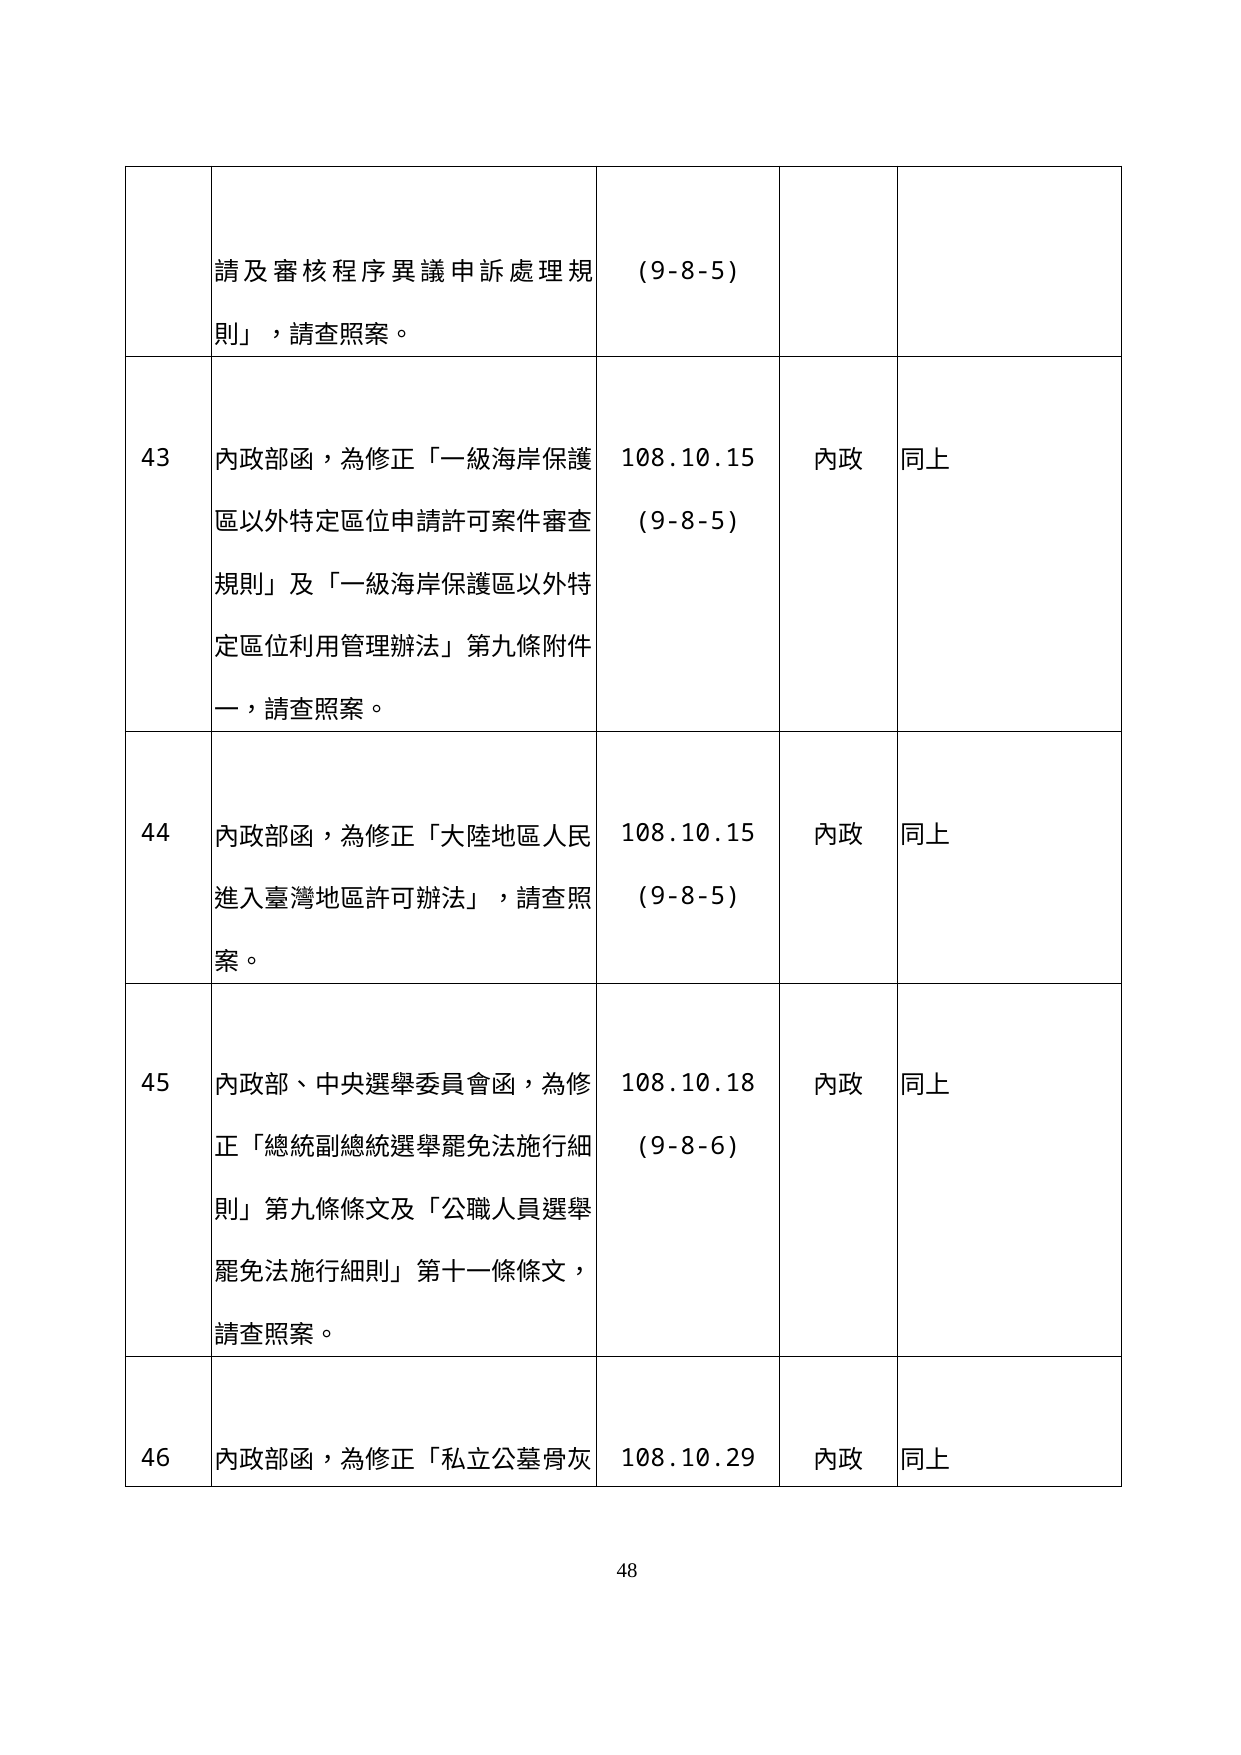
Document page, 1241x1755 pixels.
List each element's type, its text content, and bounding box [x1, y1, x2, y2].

table_cell 請及審核程序異議申訴處理規則」，請查照案。 [212, 167, 596, 356]
table_cell 108.10.29 [597, 1357, 779, 1486]
table_cell 108.10.15 (9-8-5) [597, 732, 779, 983]
table_cell 內政部函，為修正「私立公墓骨灰 [212, 1357, 596, 1486]
table_cell 108.10.15 (9-8-5) [597, 357, 779, 731]
table_cell 內政 [780, 732, 897, 983]
table_cell (9-8-5) [597, 167, 779, 356]
table_cell 內政 [780, 1357, 897, 1486]
table_cell [898, 167, 1121, 356]
table_cell [126, 984, 211, 1356]
table_cell 內政部、中央選舉委員會函，為修正「總統副總統選舉罷免法施行細則」第九條條文及「公職人員選舉罷免法施行細則」第十一條條文，請查照案。 [212, 984, 596, 1356]
table_cell 108.10.18 (9-8-6) [597, 984, 779, 1356]
table_cell [126, 357, 211, 731]
table_cell 同上 [898, 984, 1121, 1356]
table_cell 同上 [898, 732, 1121, 983]
table_cell [126, 167, 211, 356]
table_cell 內政 [780, 357, 897, 731]
table_cell 內政部函，為修正「大陸地區人民進入臺灣地區許可辦法」，請查照案。 [212, 732, 596, 983]
table_cell 同上 [898, 357, 1121, 731]
table_cell [126, 732, 211, 983]
table_cell [780, 167, 897, 356]
table_cell [126, 1357, 211, 1486]
table_cell 內政 [780, 984, 897, 1356]
table_cell 同上 [898, 1357, 1121, 1486]
table_cell 內政部函，為修正「一級海岸保護區以外特定區位申請許可案件審查規則」及「一級海岸保護區以外特定區位利用管理辦法」第九條附件一，請查照案。 [212, 357, 596, 731]
